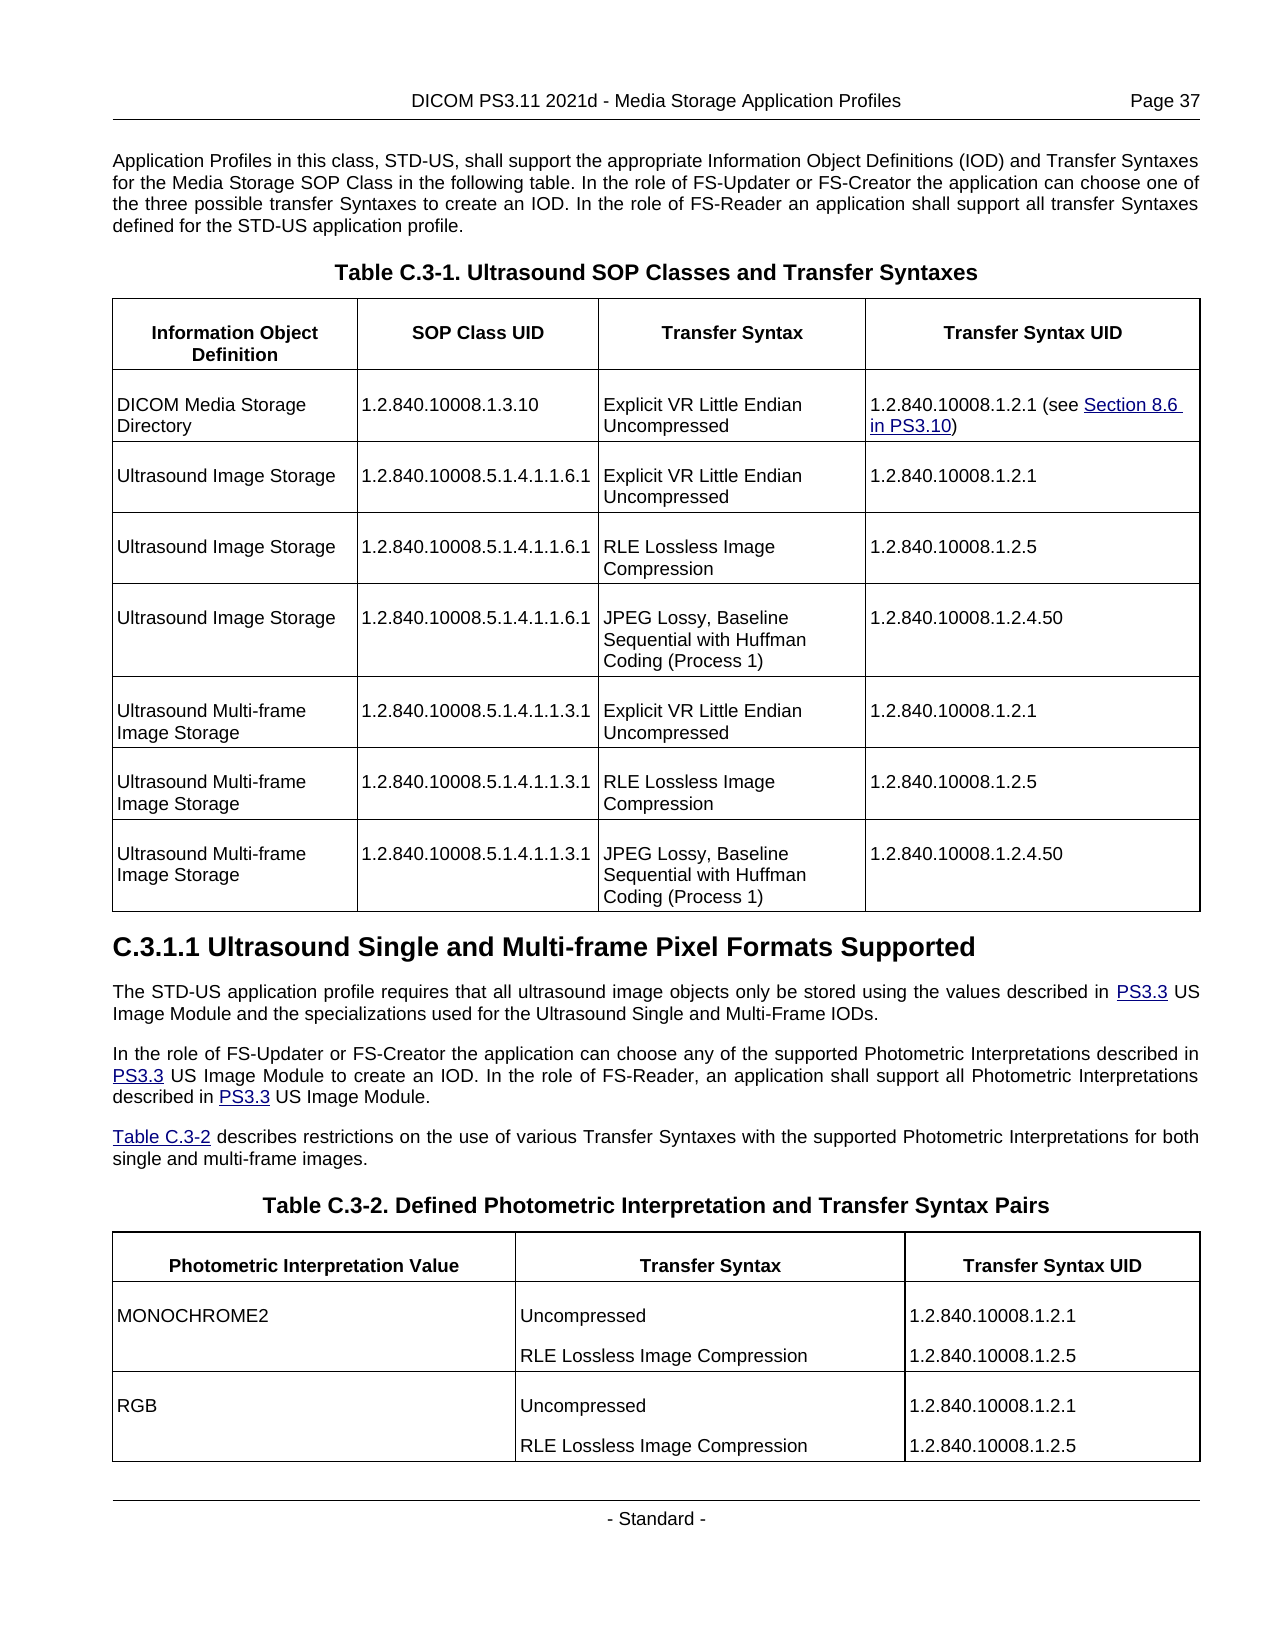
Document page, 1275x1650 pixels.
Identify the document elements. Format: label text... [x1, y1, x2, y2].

table_header Transfer Syntax UID [866, 299, 1199, 369]
table_cell 1.2.840.10008.1.2.5 [866, 748, 1199, 818]
table_cell Explicit VR Little Endian Uncompressed [599, 442, 865, 512]
table_header Transfer Syntax [599, 299, 865, 369]
table_cell Ultrasound Multi-frame Image Storage [113, 748, 357, 818]
table_cell Uncompressed RLE Lossless Image Compression [516, 1372, 904, 1461]
table_cell Ultrasound Multi-frame Image Storage [113, 677, 357, 747]
table_cell 1.2.840.10008.1.2.4.50 [866, 584, 1199, 676]
text C.3.1.1 Ultrasound Single and Multi-frame Pixel Formats Supported [112, 931, 1200, 962]
text Application Profiles in this class, STD-US, shall support the appropriate Information Object Definitions (IOD) and Transfer Syntaxes for the Media Storage SOP Class in the following table. In the role of FS-Updater or FS-Creator the application can choose one of the three possible transfer Syntaxes to create an IOD. In the role of FS-Reader an application shall support all transfer Syntaxes defined for the STD-US application profile. [112, 150, 1200, 236]
table_cell 1.2.840.10008.1.2.4.50 [866, 820, 1199, 911]
table_cell Ultrasound Image Storage [113, 442, 357, 512]
text Table C.3-2 describes restrictions on the use of various Transfer Syntaxes with the supported Photometric Interpretations for both single and multi-frame images. [112, 1126, 1200, 1169]
text Table C.3-2. Defined Photometric Interpretation and Transfer Syntax Pairs [112, 1192, 1200, 1218]
table_cell Uncompressed RLE Lossless Image Compression [516, 1282, 904, 1371]
table_cell DICOM Media Storage Directory [113, 370, 357, 441]
table_cell Ultrasound Image Storage [113, 513, 357, 583]
table_cell 1.2.840.10008.1.2.1 (see Section 8.6 in PS3.10) [866, 370, 1199, 441]
table_cell 1.2.840.10008.5.1.4.1.1.6.1 [358, 513, 598, 583]
table_header Transfer Syntax UID [906, 1233, 1199, 1281]
table_cell Ultrasound Multi-frame Image Storage [113, 820, 357, 911]
table_cell 1.2.840.10008.5.1.4.1.1.6.1 [358, 584, 598, 676]
table_cell 1.2.840.10008.1.2.1 [866, 677, 1199, 747]
table_cell MONOCHROME2 [113, 1282, 515, 1371]
table_cell 1.2.840.10008.1.3.10 [358, 370, 598, 441]
text The STD-US application profile requires that all ultrasound image objects only be stored using the values described in PS3.3 US Image Module and the specializations used for the Ultrasound Single and Multi-Frame IODs. [112, 981, 1200, 1024]
table_cell 1.2.840.10008.5.1.4.1.1.3.1 [358, 677, 598, 747]
table_cell 1.2.840.10008.1.2.1 1.2.840.10008.1.2.5 [906, 1282, 1199, 1371]
table_cell RLE Lossless Image Compression [599, 748, 865, 818]
table_header Information Object Definition [113, 299, 357, 369]
text Table C.3-1. Ultrasound SOP Classes and Transfer Syntaxes [112, 259, 1200, 284]
table_cell JPEG Lossy, Baseline Sequential with Huffman Coding (Process 1) [599, 584, 865, 676]
table_cell JPEG Lossy, Baseline Sequential with Huffman Coding (Process 1) [599, 820, 865, 911]
table_cell Explicit VR Little Endian Uncompressed [599, 677, 865, 747]
table_cell 1.2.840.10008.5.1.4.1.1.3.1 [358, 748, 598, 818]
table_cell 1.2.840.10008.1.2.1 1.2.840.10008.1.2.5 [906, 1372, 1199, 1461]
table_cell 1.2.840.10008.5.1.4.1.1.3.1 [358, 820, 598, 911]
table_cell 1.2.840.10008.5.1.4.1.1.6.1 [358, 442, 598, 512]
table_cell Explicit VR Little Endian Uncompressed [599, 370, 865, 441]
table_cell RLE Lossless Image Compression [599, 513, 865, 583]
text In the role of FS-Updater or FS-Creator the application can choose any of the supported Photometric Interpretations described in PS3.3 US Image Module to create an IOD. In the role of FS-Reader, an application shall support all Photometric Interpretations described in PS3.3 US Image Module. [112, 1043, 1200, 1108]
table_cell Ultrasound Image Storage [113, 584, 357, 676]
table_cell 1.2.840.10008.1.2.1 [866, 442, 1199, 512]
table_header SOP Class UID [358, 299, 598, 369]
table_cell 1.2.840.10008.1.2.5 [866, 513, 1199, 583]
table_header Photometric Interpretation Value [113, 1233, 515, 1281]
table_cell RGB [113, 1372, 515, 1461]
table_header Transfer Syntax [516, 1233, 904, 1281]
